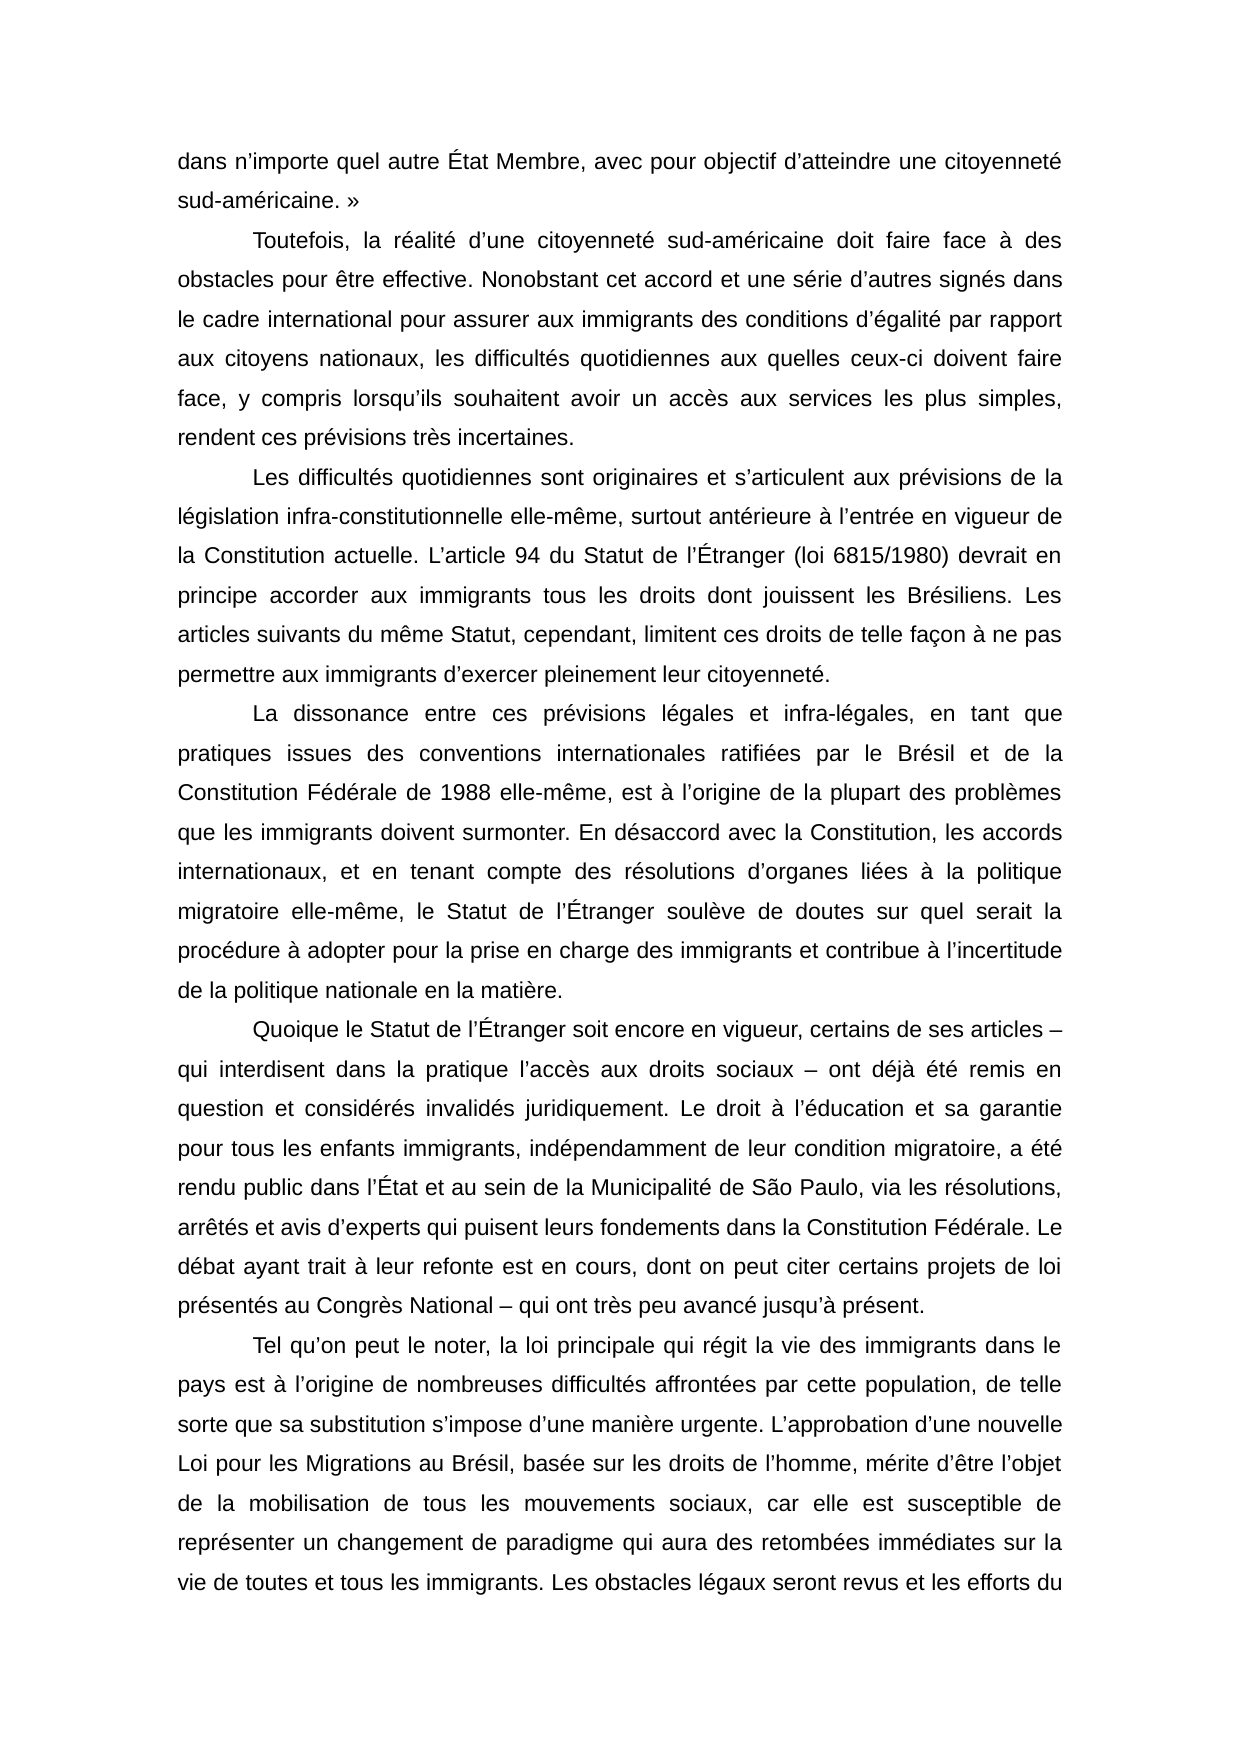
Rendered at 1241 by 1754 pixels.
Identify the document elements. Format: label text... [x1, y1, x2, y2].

text dans n’importe quel autre État Membre, avec pour objectif d’atteindre une citoyenneté sud-américaine. » [177, 148, 1063, 213]
text Quoique le Statut de l’Étranger soit encore en vigueur, certains de ses articles – qui interdisent dans la pratique l’accès aux droits sociaux – ont déjà été remis en question et considérés invalidés juridiquement. Le droit à l’éducation et sa garantie pour tous les enfants immigrants, indépendamment de leur condition migratoire, a été rendu public dans l’État et au sein de la Municipalité de São Paulo, via les résolutions, arrêtés et avis d’experts qui puisent leurs fondements dans la Constitution Fédérale. Le débat ayant trait à leur refonte est en cours, dont on peut citer certains projets de loi présentés au Congrès National – qui ont très peu avancé jusqu’à présent. [177, 1016, 1063, 1319]
text La dissonance entre ces prévisions légales et infra-légales, en tant que pratiques issues des conventions internationales ratifiées par le Brésil et de la Constitution Fédérale de 1988 elle-même, est à l’origine de la plupart des problèmes que les immigrants doivent surmonter. En désaccord avec la Constitution, les accords internationaux, et en tenant compte des résolutions d’organes liées à la politique migratoire elle-même, le Statut de l’Étranger soulève de doutes sur quel serait la procédure à adopter pour la prise en charge des immigrants et contribue à l’incertitude de la politique nationale en la matière. [177, 700, 1063, 1003]
text Les difficultés quotidiennes sont originaires et s’articulent aux prévisions de la législation infra-constitutionnelle elle-même, surtout antérieure à l’entrée en vigueur de la Constitution actuelle. L’article 94 du Statut de l’Étranger (loi 6815/1980) devrait en principe accorder aux immigrants tous les droits dont jouissent les Brésiliens. Les articles suivants du même Statut, cependant, limitent ces droits de telle façon à ne pas permettre aux immigrants d’exercer pleinement leur citoyenneté. [177, 463, 1063, 687]
text Toutefois, la réalité d’une citoyenneté sud-américaine doit faire face à des obstacles pour être effective. Nonobstant cet accord et une série d’autres signés dans le cadre international pour assurer aux immigrants des conditions d’égalité par rapport aux citoyens nationaux, les difficultés quotidiennes aux quelles ceux-ci doivent faire face, y compris lorsqu’ils souhaitent avoir un accès aux services les plus simples, rendent ces prévisions très incertaines. [177, 227, 1063, 450]
text Tel qu’on peut le noter, la loi principale qui régit la vie des immigrants dans le pays est à l’origine de nombreuses difficultés affrontées par cette population, de telle sorte que sa substitution s’impose d’une manière urgente. L’approbation d’une nouvelle Loi pour les Migrations au Brésil, basée sur les droits de l’homme, mérite d’être l’objet de la mobilisation de tous les mouvements sociaux, car elle est susceptible de représenter un changement de paradigme qui aura des retombées immédiates sur la vie de toutes et tous les immigrants. Les obstacles légaux seront revus et les efforts du [177, 1332, 1063, 1595]
